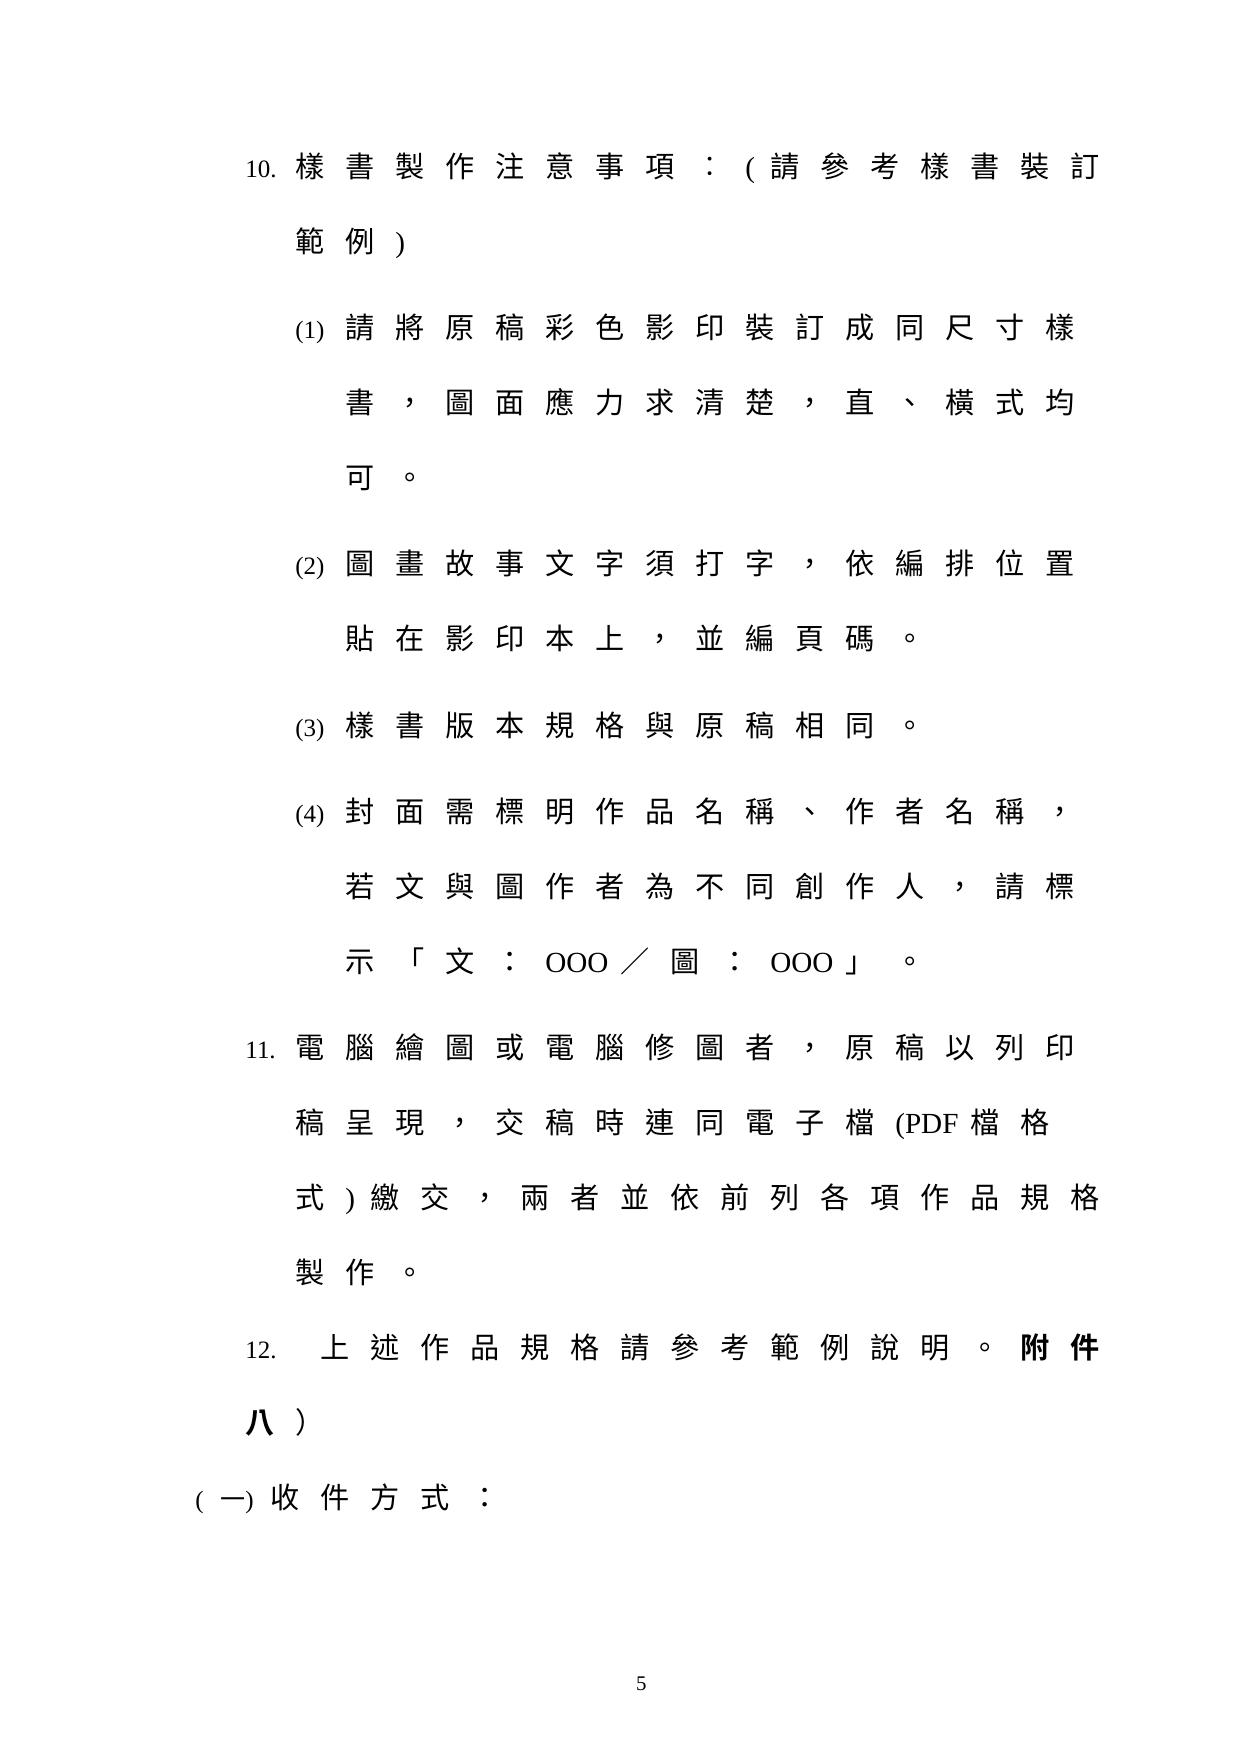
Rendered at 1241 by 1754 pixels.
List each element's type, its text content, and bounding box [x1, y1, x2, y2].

list 樣書版本規格與原稿相同。 [294, 686, 1120, 761]
list 封面需標明作品名稱、作者名稱，若文與圖作者為不同創作人，請標示「文：OOO／圖：OOO」。 [294, 772, 1120, 997]
list 圖畫故事文字須打字，依編排位置貼在影印本上，並編頁碼。 [294, 524, 1120, 674]
list 上述作品規格請參考範例說明。附件八） [244, 1308, 1120, 1458]
list 收件方式： [194, 1458, 1120, 1533]
list 樣書製作注意事項︰(請參考樣書裝訂範例) [244, 127, 1120, 277]
list 請將原稿彩色影印裝訂成同尺寸樣書，圖面應力求清楚，直、橫式均可。 [294, 288, 1120, 513]
list 電腦繪圖或電腦修圖者，原稿以列印稿呈現，交稿時連同電子檔(PDF檔格式)繳交，兩者並依前列各項作品規格製作。 [244, 1008, 1120, 1308]
